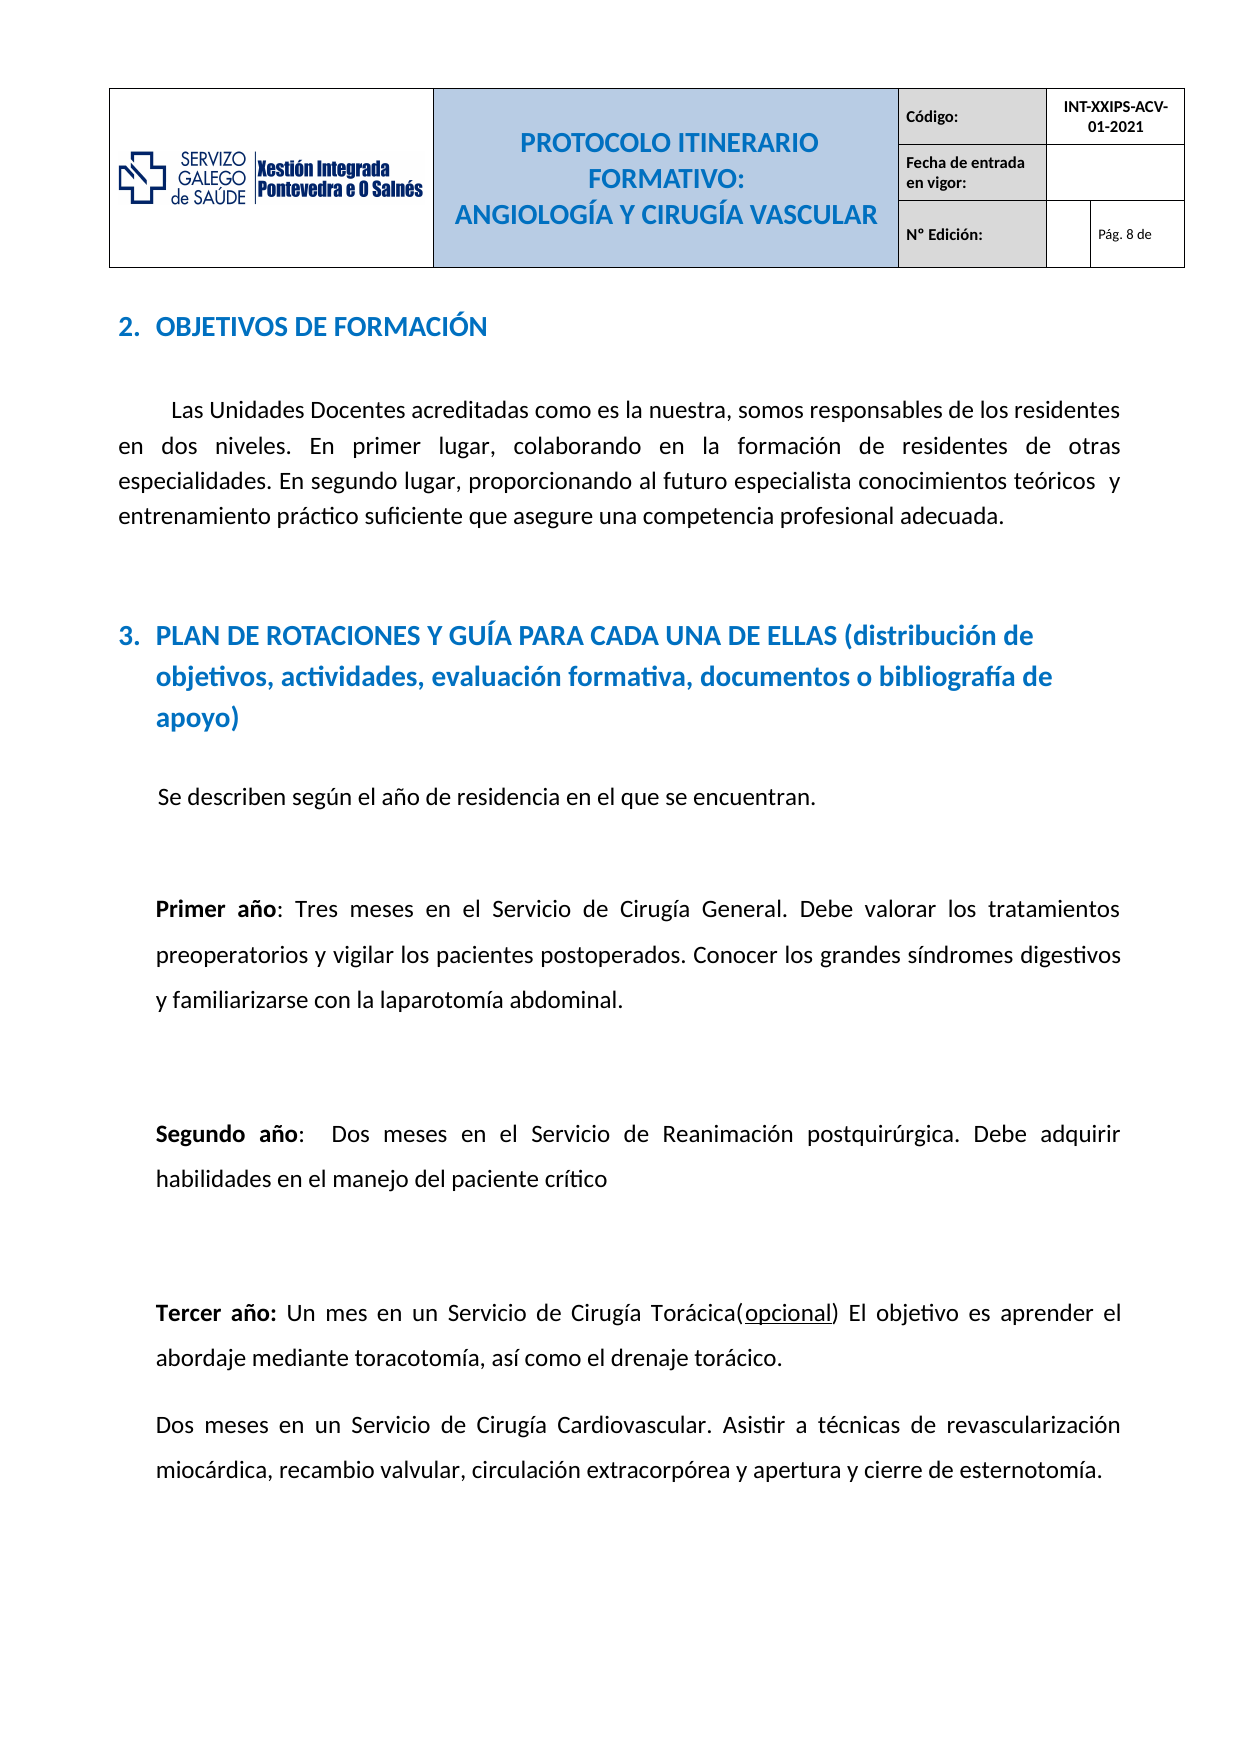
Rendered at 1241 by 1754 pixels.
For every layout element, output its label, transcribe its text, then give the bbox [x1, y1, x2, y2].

picture [118, 151, 425, 205]
list Se describen según el año de residencia en el que se encuentran. [118, 781, 1122, 811]
list Segundo año: Dos meses en el Servicio de Reanimación postquirúrgica. Debe adquirir habilidades en el manejo del paciente crítico [118, 1118, 1122, 1194]
text Las Unidades Docentes acreditadas como es la nuestra, somos responsables de los residentes en dos niveles. En primer lugar, colaborando en la formación de residentes de otras especialidades. En segundo lugar, proporcionando al futuro especialista conocimientos teóricos y entrenamiento práctico suficiente que asegure una competencia profesional adecuada. [118, 390, 1122, 531]
list Tercer año: Un mes en un Servicio de Cirugía Torácica(opcional) El objetivo es aprender el abordaje mediante toracotomía, así como el drenaje torácico. [118, 1297, 1122, 1373]
list Dos meses en un Servicio de Cirugía Cardiovascular. Asistir a técnicas de revascularización miocárdica, recambio valvular, circulación extracorpórea y apertura y cierre de esternotomía. [118, 1409, 1122, 1485]
list Primer año: Tres meses en el Servicio de Cirugía General. Debe valorar los tratamientos preoperatorios y vigilar los pacientes postoperados. Conocer los grandes síndromes digestivos y familiarizarse con la laparotomía abdominal. [118, 893, 1122, 1015]
list PLAN DE ROTACIONES Y GUÍA PARA CADA UNA DE ELLAS (distribución de objetivos, actividades, evaluación formativa, documentos o bibliografía de apoyo) [118, 617, 1122, 735]
list OBJETIVOS DE FORMACIÓN [118, 308, 1122, 344]
